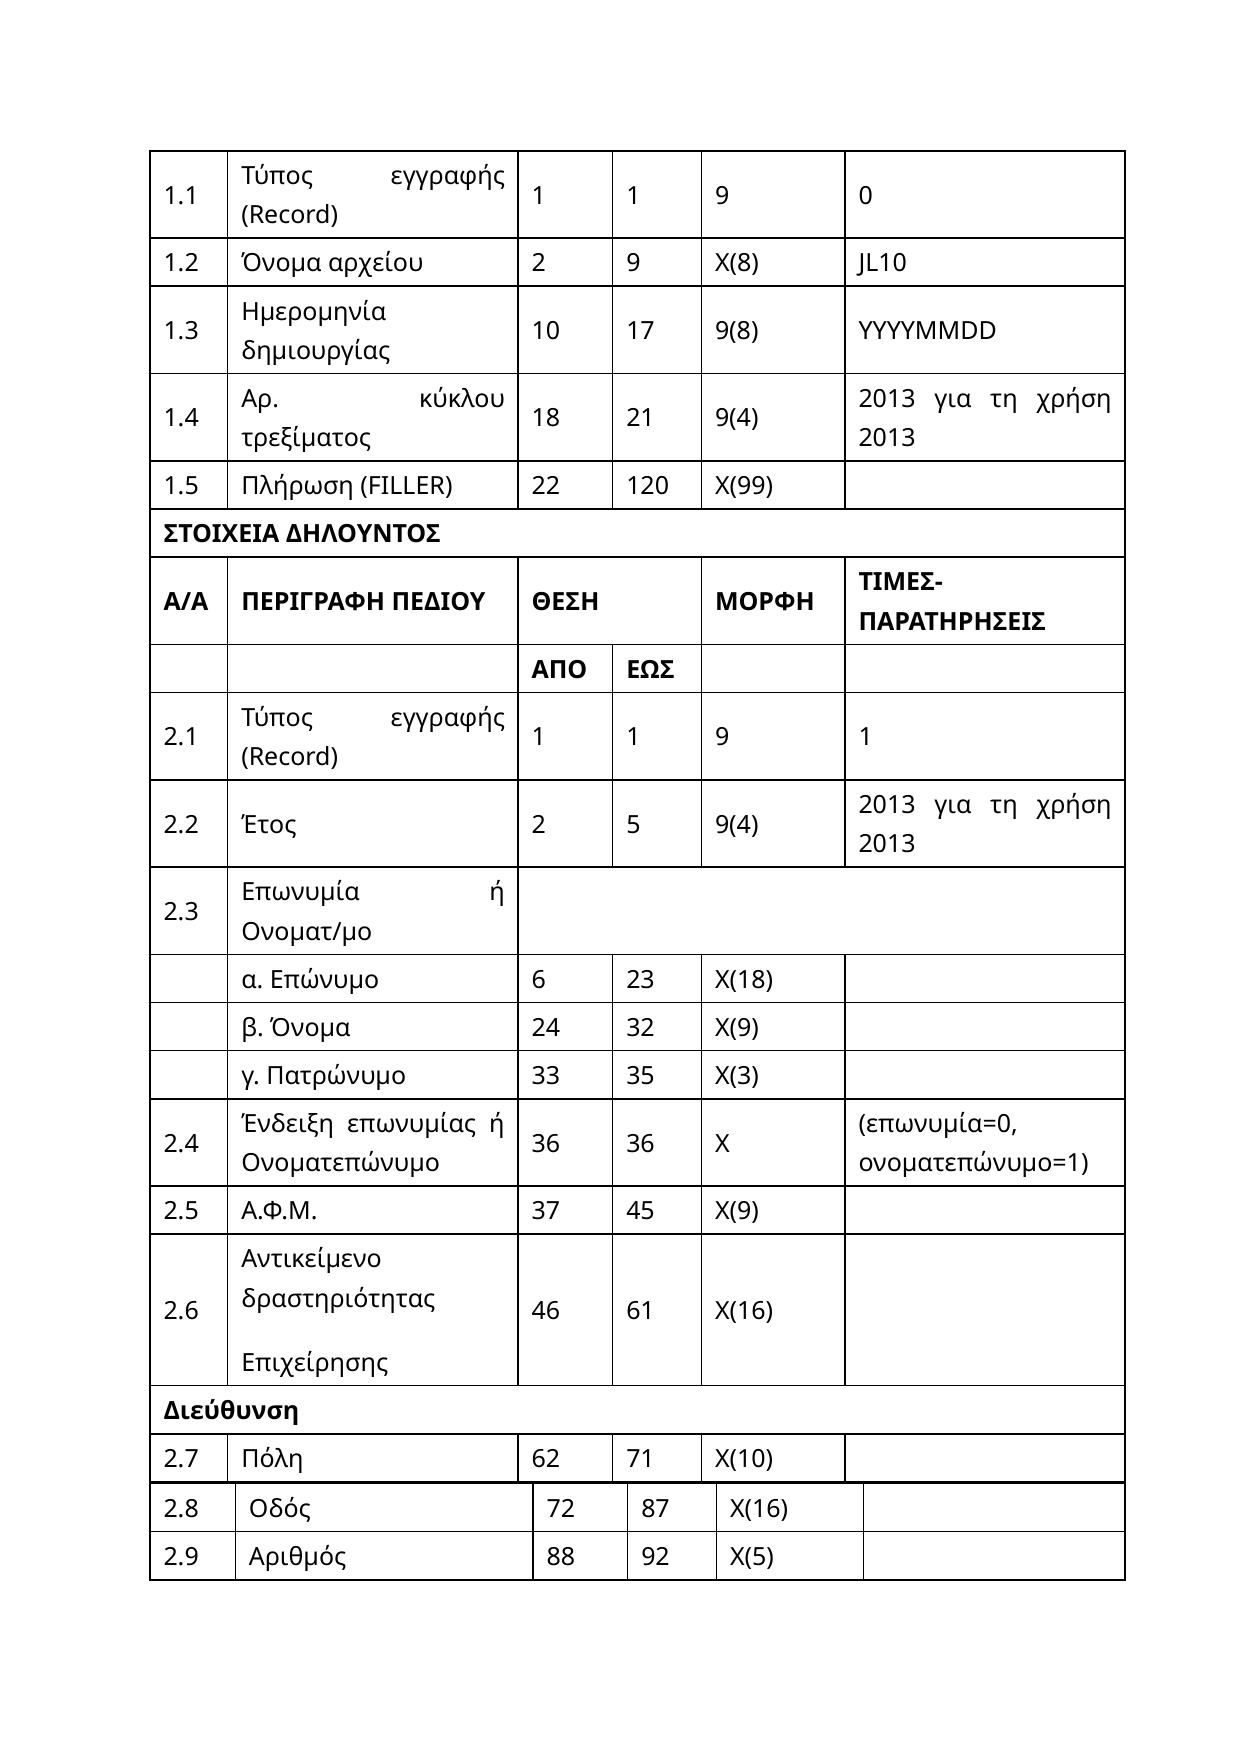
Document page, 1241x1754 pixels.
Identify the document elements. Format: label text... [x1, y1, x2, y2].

table_cell 1.3 [151, 287, 227, 373]
table_header 72 [534, 1484, 627, 1531]
table_cell [846, 1435, 1124, 1481]
table_cell 36 [519, 1100, 612, 1185]
table_cell 17 [613, 287, 701, 373]
table_cell ΕΩΣ [613, 645, 701, 692]
table_cell ΜΟΡΦΗ [702, 558, 844, 643]
table_cell Τύπος εγγραφής (Record) [228, 693, 517, 779]
table_cell 2.6 [151, 1235, 227, 1385]
table_cell 1 [846, 693, 1124, 779]
table_cell 9 [702, 693, 844, 779]
table_cell 2.9 [151, 1532, 235, 1579]
table_cell Διεύθυνση [151, 1386, 1124, 1433]
table_cell Α.Φ.Μ. [228, 1187, 517, 1233]
table_header 2.8 [151, 1484, 235, 1531]
table_cell Πόλη [228, 1435, 517, 1481]
table_cell 9(4) [702, 374, 844, 460]
table_cell [846, 1187, 1124, 1233]
table_cell [151, 645, 227, 692]
table_cell 2 [519, 239, 612, 285]
table_cell [702, 645, 844, 692]
table_cell ΠΕΡΙΓΡΑΦΗ ΠΕΔΙΟΥ [228, 558, 517, 643]
table_cell 24 [519, 1003, 612, 1050]
table_cell Έτος [228, 781, 517, 866]
table_cell 2.3 [151, 868, 227, 953]
table_cell 35 [613, 1051, 701, 1098]
table_cell Αριθμός [236, 1532, 532, 1579]
table_cell [151, 1003, 227, 1050]
table_cell 9(4) [702, 781, 844, 866]
table_cell 46 [519, 1235, 612, 1385]
table_cell [151, 955, 227, 1002]
table_cell 61 [613, 1235, 701, 1385]
table_cell 37 [519, 1187, 612, 1233]
table_cell 2013 για τη χρήση 2013 [846, 781, 1124, 866]
table_cell 2013 για τη χρήση 2013 [846, 374, 1124, 460]
table_header 87 [628, 1484, 716, 1531]
table_cell 36 [613, 1100, 701, 1185]
table_cell 5 [613, 781, 701, 866]
table_cell 88 [534, 1532, 627, 1579]
table_cell 22 [519, 462, 612, 508]
table_cell 2.5 [151, 1187, 227, 1233]
table_cell [846, 462, 1124, 508]
table_cell 1 [519, 152, 612, 237]
table_cell Χ(9) [702, 1187, 844, 1233]
table_cell 120 [613, 462, 701, 508]
table_cell JL10 [846, 239, 1124, 285]
table_cell α. Επώνυμο [228, 955, 517, 1002]
table_cell Χ(16) [702, 1235, 844, 1385]
table_cell 1 [519, 693, 612, 779]
table_header Οδός [236, 1484, 532, 1531]
table_cell Αντικείμενο δραστηριότητας Επιχείρησης [228, 1235, 517, 1385]
table_cell γ. Πατρώνυμο [228, 1051, 517, 1098]
table_cell Α/Α [151, 558, 227, 643]
table_cell β. Όνομα [228, 1003, 517, 1050]
table_cell Χ(99) [702, 462, 844, 508]
table_cell Χ [702, 1100, 844, 1185]
table_cell 2.2 [151, 781, 227, 866]
table_cell 1 [613, 152, 701, 237]
table_cell [846, 1051, 1124, 1098]
table_cell ΣΤΟΙΧΕΙΑ ΔΗΛΟΥΝΤΟΣ [151, 510, 1124, 556]
table_cell [846, 955, 1124, 1002]
table_cell 6 [519, 955, 612, 1002]
table_cell 9 [702, 152, 844, 237]
table_cell 45 [613, 1187, 701, 1233]
table_cell 9 [613, 239, 701, 285]
table_header [864, 1484, 1124, 1531]
table_cell 21 [613, 374, 701, 460]
table_cell ΑΠΟ [519, 645, 612, 692]
table_cell Πλήρωση (FILLER) [228, 462, 517, 508]
table_cell 10 [519, 287, 612, 373]
table_cell 23 [613, 955, 701, 1002]
table_cell Όνομα αρχείου [228, 239, 517, 285]
table_cell Χ(3) [702, 1051, 844, 1098]
table_cell 2.7 [151, 1435, 227, 1481]
table_cell 62 [519, 1435, 612, 1481]
table_cell 18 [519, 374, 612, 460]
table_cell (επωνυμία=0, ονοματεπώνυμο=1) [846, 1100, 1124, 1185]
table_cell 1.5 [151, 462, 227, 508]
table_cell Ημερομηνία δημιουργίας [228, 287, 517, 373]
table_cell Ένδειξη επωνυμίας ή Ονοματεπώνυμο [228, 1100, 517, 1185]
table_cell 1.1 [151, 152, 227, 237]
table_cell 92 [628, 1532, 716, 1579]
table_cell 0 [846, 152, 1124, 237]
table_cell Επωνυμία ή Ονοματ/μο [228, 868, 517, 953]
table_cell 2 [519, 781, 612, 866]
table_cell [846, 1235, 1124, 1385]
table_cell Χ(8) [702, 239, 844, 285]
table_cell Αρ. κύκλου τρεξίματος [228, 374, 517, 460]
table_cell 33 [519, 1051, 612, 1098]
table_cell 1 [613, 693, 701, 779]
table_cell Χ(18) [702, 955, 844, 1002]
table_cell 32 [613, 1003, 701, 1050]
table_cell ΘΕΣΗ [519, 558, 701, 643]
table_cell 1.2 [151, 239, 227, 285]
table_cell [864, 1532, 1124, 1579]
table_cell YYYYMMDD [846, 287, 1124, 373]
table_cell [846, 1003, 1124, 1050]
table_cell Χ(9) [702, 1003, 844, 1050]
table_cell ΤΙΜΕΣ-ΠΑΡΑΤΗΡΗΣΕΙΣ [846, 558, 1124, 643]
table_cell Χ(10) [702, 1435, 844, 1481]
table_cell 1.4 [151, 374, 227, 460]
table_cell [151, 1051, 227, 1098]
table_cell 2.1 [151, 693, 227, 779]
table_cell 2.4 [151, 1100, 227, 1185]
table_cell 9(8) [702, 287, 844, 373]
table_cell [519, 868, 1124, 953]
table_cell Χ(5) [717, 1532, 863, 1579]
table_header Χ(16) [717, 1484, 863, 1531]
table_cell [228, 645, 517, 692]
table_cell Τύπος εγγραφής (Record) [228, 152, 517, 237]
table_cell 71 [613, 1435, 701, 1481]
table_cell [846, 645, 1124, 692]
